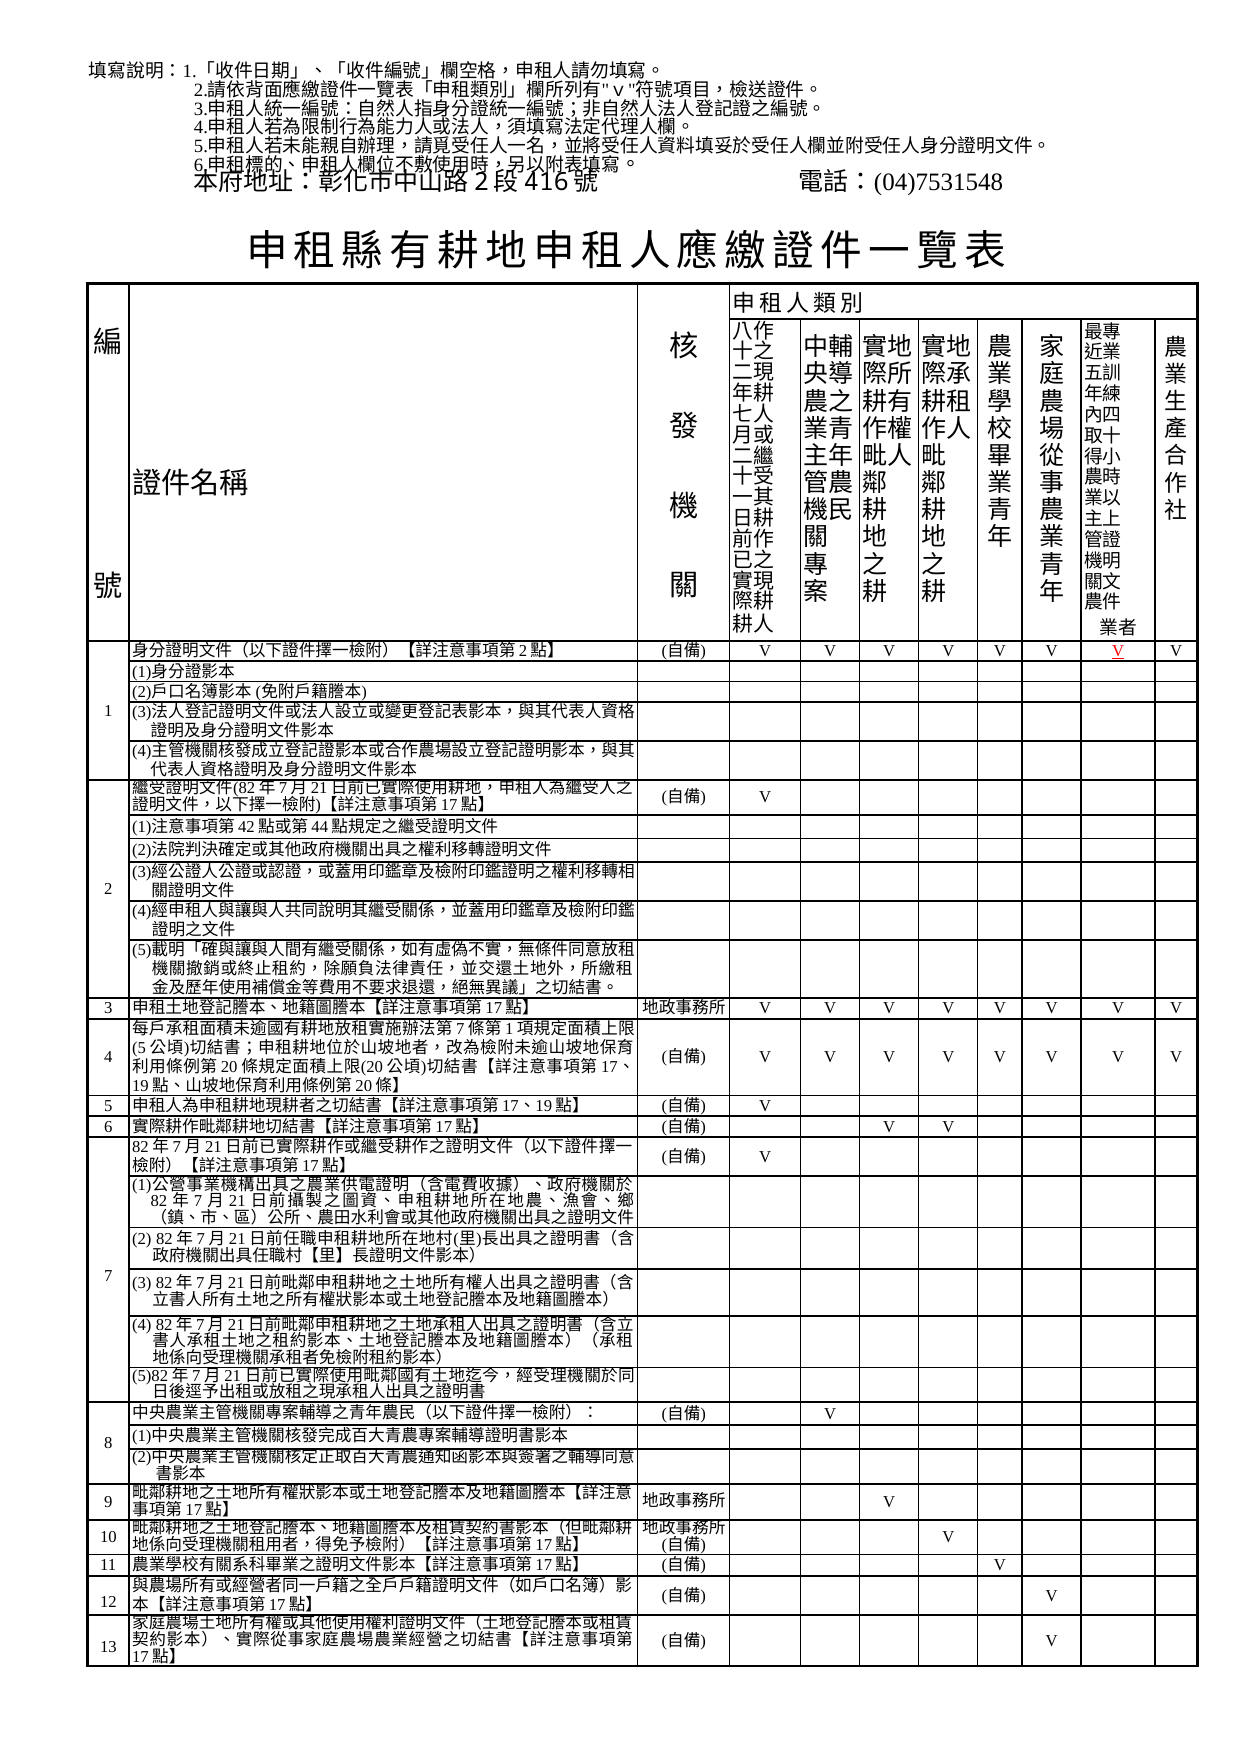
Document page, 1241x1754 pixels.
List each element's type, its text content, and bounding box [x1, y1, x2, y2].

table_cell [919, 1368, 977, 1401]
table_cell [1156, 682, 1196, 701]
table_cell [638, 902, 729, 939]
table_cell V [860, 642, 918, 660]
table_cell [1156, 863, 1196, 900]
table_cell 9 [89, 1485, 128, 1519]
table_cell 繼受證明文件(82年7月21日前已實際使用耕地，申租人為繼受人之證明文件，以下擇一檢附)【詳注意事項第17點】 [130, 781, 637, 814]
table_cell [1023, 816, 1080, 838]
table_cell [1156, 1485, 1196, 1519]
table_cell [1082, 1577, 1154, 1614]
table_cell (自備) [638, 1117, 729, 1136]
text 6.申租標的、申租人欄位不敷使用時，另以附表填寫。 [381, 156, 429, 175]
table_cell 實際耕作毗鄰耕地切結書【詳注意事項第17點】 [130, 1117, 637, 1136]
table_cell [1082, 662, 1154, 681]
table_cell [978, 1138, 1021, 1175]
table_cell 毗鄰耕地之土地登記謄本、地籍圖謄本及租賃契約書影本（但毗鄰耕地係向受理機關租用者，得免予檢附）【詳注意事項第17點】 [130, 1521, 637, 1553]
table_cell [978, 941, 1021, 997]
table_cell [860, 1616, 918, 1665]
table_cell (3)經公證人公證或認證，或蓋用印鑑章及檢附印鑑證明之權利移轉相關證明文件 [130, 863, 637, 900]
table_cell [978, 703, 1021, 740]
text 3.申租人統一編號：自然人指身分證統一編號；非自然人法人登記證之編號。 [442, 100, 1152, 119]
table_cell [1082, 863, 1154, 900]
table_cell [1082, 1450, 1154, 1483]
table_cell [919, 1096, 977, 1115]
table_cell 地政事務所 (自備) [638, 1521, 729, 1553]
table_cell 3 [89, 999, 128, 1018]
table_cell [730, 839, 800, 861]
table_cell [801, 1138, 859, 1175]
text 6.申租標的、申租人欄位不敷使用時，另以附表填寫。 [349, 156, 381, 175]
table_cell [1156, 1117, 1196, 1136]
table_cell 每戶承租面積未逾國有耕地放租實施辦法第7條第1項規定面積上限(5公頃)切結書；申租耕地位於山坡地者，改為檢附未逾山坡地保育利用條例第20條規定面積上限(20公頃)切結書【詳注意事項第17、 19點、山坡地保育利用條例第20條】 [130, 1020, 637, 1095]
text 5.申租人若未能親自辦理，請覓受任人一名，並將受任人資料填妥於受任人欄並附受任人身分證明文件。 [194, 138, 1152, 156]
table_cell (自備) [638, 1577, 729, 1614]
table_cell [860, 902, 918, 939]
table_cell [978, 1521, 1021, 1553]
table_cell (2)戶口名簿影本 (免附戶籍謄本) [130, 682, 637, 701]
text 6.申租標的、申租人欄位不敷使用時，另以附表填寫。 [194, 156, 230, 175]
table_header 申租人類別 [730, 285, 1196, 318]
table_cell [730, 1317, 800, 1366]
table_cell [919, 1228, 977, 1268]
table_cell V [801, 1403, 859, 1424]
table_cell [801, 1228, 859, 1268]
table_cell [919, 682, 977, 701]
table_cell V [1023, 1020, 1080, 1095]
table_cell [919, 662, 977, 681]
table_cell [1023, 1138, 1080, 1175]
table_cell [730, 1368, 800, 1401]
table_cell [801, 1521, 859, 1553]
table_cell [801, 1450, 859, 1483]
table_cell 地政事務所 [638, 1485, 729, 1519]
table_cell [978, 1450, 1021, 1483]
table_cell [860, 863, 918, 900]
table_cell [1082, 742, 1154, 779]
table_cell 2 [89, 781, 128, 997]
table_cell V [1023, 1577, 1080, 1614]
table_cell (3) 82年7月21日前毗鄰申租耕地之土地所有權人出具之證明書（含立書人所有土地之所有權狀影本或土地登記謄本及地籍圖謄本） [130, 1270, 637, 1315]
table_cell 實地 際承 耕租 作人 毗 鄰 耕 地 之 耕 [919, 320, 977, 640]
table_cell 實地 際所 耕有 作權 毗人 鄰 耕 地 之 耕 [860, 320, 918, 640]
table_cell [801, 1577, 859, 1614]
table_cell [860, 1426, 918, 1448]
table_cell 6 [89, 1117, 128, 1136]
table_cell [860, 1228, 918, 1268]
table_cell [801, 839, 859, 861]
table_cell 13 [89, 1616, 128, 1665]
text 4.申租人若為限制行為能力人或法人，須填寫法定代理人欄。 [194, 119, 1152, 138]
table_cell [978, 781, 1021, 814]
table_cell [919, 1450, 977, 1483]
table_cell V [730, 781, 800, 814]
table_cell [1023, 1521, 1080, 1553]
table_cell V [860, 999, 918, 1018]
table_cell [978, 1368, 1021, 1401]
table_cell [860, 1555, 918, 1575]
table_cell [1023, 1270, 1080, 1315]
table_cell V [919, 1521, 977, 1553]
table_cell 7 [89, 1138, 128, 1401]
table_cell [919, 941, 977, 997]
table_cell [1156, 1577, 1196, 1614]
table_cell V [1082, 1020, 1154, 1095]
table_cell (自備) [638, 1020, 729, 1095]
table_cell [1156, 1450, 1196, 1483]
table_cell V [801, 642, 859, 660]
table_cell [919, 781, 977, 814]
table_cell [860, 1403, 918, 1424]
table_cell V [978, 999, 1021, 1018]
table_cell [638, 941, 729, 997]
table_cell (2)中央農業主管機關核定正取百大青農通知函影本與簽署之輔導同意書影本 [130, 1450, 637, 1483]
table_cell (5)82年7月21日前已實際使用毗鄰國有土地迄今，經受理機關於同日後逕予出租或放租之現承租人出具之證明書 [130, 1368, 637, 1401]
table_cell [730, 902, 800, 939]
table_cell [1082, 902, 1154, 939]
table_cell [978, 902, 1021, 939]
table_cell V [860, 1117, 918, 1136]
table_cell [919, 1555, 977, 1575]
table_cell [801, 863, 859, 900]
table_header 申租縣有耕地申租人應繳證件一覽表 [92, 217, 1160, 277]
table_cell [1023, 902, 1080, 939]
text 填寫說明：1.「收件日期」、「收件編號」欄空格，申租人請勿填寫。 [89, 63, 1152, 81]
table_cell [730, 1403, 800, 1424]
table_cell [1156, 839, 1196, 861]
table_cell [978, 863, 1021, 900]
table_cell [1082, 1368, 1154, 1401]
table_cell [978, 1096, 1021, 1115]
table_cell [801, 1177, 859, 1227]
table_cell [1156, 941, 1196, 997]
table_cell [638, 742, 729, 779]
table_cell [1156, 742, 1196, 779]
table_cell [978, 839, 1021, 861]
table_cell [860, 742, 918, 779]
table_cell [638, 703, 729, 740]
table_cell [919, 1426, 977, 1448]
table_cell 農 業 學 校 畢 業 青 年 [978, 320, 1021, 640]
table_cell [801, 902, 859, 939]
table_cell [1023, 781, 1080, 814]
table_cell [801, 816, 859, 838]
table_cell [978, 1228, 1021, 1268]
table_cell [978, 1270, 1021, 1315]
text 本府地址：彰化市中山路2段416號 電話：(04)7531548 [194, 175, 912, 194]
table_cell [1023, 1426, 1080, 1448]
table_cell [1082, 1317, 1154, 1366]
table_cell (自備) [638, 1138, 729, 1175]
table_cell [1156, 1368, 1196, 1401]
table_cell V [730, 642, 800, 660]
table_cell 身分證明文件（以下證件擇一檢附）【詳注意事項第2點】 [130, 642, 637, 660]
table_cell 5 [89, 1096, 128, 1115]
table_cell 4 [89, 1020, 128, 1095]
table_cell [1156, 1426, 1196, 1448]
table_cell [860, 703, 918, 740]
table_cell [1156, 1521, 1196, 1553]
table_cell V [978, 1555, 1021, 1575]
text 本府地址：彰化市中山路2段416號 電話：(04)7531548 [911, 175, 1020, 194]
table_cell 地政事務所 [638, 999, 729, 1018]
table_cell 中輔 央導 農之 業青 主年 管農 機民 關 專 案 [801, 320, 859, 640]
table_cell [919, 1138, 977, 1175]
table_cell [1156, 816, 1196, 838]
table_cell [919, 1485, 977, 1519]
table_cell [801, 1096, 859, 1115]
table_cell 82年7月21日前已實際耕作或繼受耕作之證明文件（以下證件擇一檢附）【詳注意事項第17點】 [130, 1138, 637, 1175]
table_cell [1156, 1177, 1196, 1227]
table_cell [860, 1096, 918, 1115]
table_cell [1156, 1317, 1196, 1366]
table_cell (5)載明「確與讓與人間有繼受關係，如有虛偽不實，無條件同意放租機關撤銷或終止租約，除願負法律責任，並交還土地外，所繳租金及歷年使用補償金等費用不要求退還，絕無異議」之切結書。 [130, 941, 637, 997]
table_cell (1)中央農業主管機關核發完成百大青農專案輔導證明書影本 [130, 1426, 637, 1448]
table_cell [1023, 941, 1080, 997]
table_cell (2) 82年7月21日前任職申租耕地所在地村(里)長出具之證明書（含政府機關出具任職村【里】長證明文件影本） [130, 1228, 637, 1268]
table_cell [730, 1485, 800, 1519]
table_cell 與農場所有或經營者同一戶籍之全戶戶籍證明文件（如戶口名簿）影本【詳注意事項第17點】 [130, 1577, 637, 1614]
table_cell [919, 1270, 977, 1315]
table_cell [1156, 1270, 1196, 1315]
table_cell [919, 902, 977, 939]
table_cell [1023, 1368, 1080, 1401]
table_cell [801, 662, 859, 681]
table_cell 中央農業主管機關專案輔導之青年農民（以下證件擇一檢附）： [130, 1403, 637, 1424]
text 2.請依背面應繳證件一覽表「申租類別」欄所列有"ｖ"符號項目，檢送證件。 [194, 81, 1152, 100]
table_cell [638, 839, 729, 861]
table_cell [638, 1426, 729, 1448]
table_cell V [1156, 1020, 1196, 1095]
table_header 編 號 [89, 285, 128, 640]
table_cell [919, 1317, 977, 1366]
table_cell [730, 941, 800, 997]
table_cell V [860, 1020, 918, 1095]
table_cell [730, 1228, 800, 1268]
table_cell [978, 742, 1021, 779]
table_cell (1)注意事項第42點或第44點規定之繼受證明文件 [130, 816, 637, 838]
table_cell [730, 1555, 800, 1575]
table_cell [730, 703, 800, 740]
table_cell [638, 816, 729, 838]
table_cell [978, 682, 1021, 701]
table_cell 11 [89, 1555, 128, 1575]
table_cell [638, 662, 729, 681]
table_cell 農業學校有關系科畢業之證明文件影本【詳注意事項第17點】 [130, 1555, 637, 1575]
text 6.申租標的、申租人欄位不敷使用時，另以附表填寫。 [591, 156, 1174, 197]
table_cell [919, 703, 977, 740]
table_cell V [860, 1485, 918, 1519]
table_cell [1156, 1403, 1196, 1424]
table_cell [1023, 1317, 1080, 1366]
table_cell [801, 742, 859, 779]
table_cell [1082, 781, 1154, 814]
table_cell [801, 1426, 859, 1448]
text 6.申租標的、申租人欄位不敷使用時，另以附表填寫。 [249, 156, 324, 175]
table_cell [978, 1403, 1021, 1424]
table_cell V [919, 999, 977, 1018]
table_cell V [978, 642, 1021, 660]
table_cell [1156, 1616, 1196, 1665]
table_cell (1)公營事業機構出具之農業供電證明（含電費收據）、政府機關於82年7月21日前攝製之圖資、申租耕地所在地農、漁會、鄉（鎮、市、區）公所、農田水利會或其他政府機關出具之證明文件 [130, 1177, 637, 1227]
table_cell 8 [89, 1403, 128, 1483]
table_cell [1156, 662, 1196, 681]
table_cell (2)法院判決確定或其他政府機關出具之權利移轉證明文件 [130, 839, 637, 861]
table_cell [860, 662, 918, 681]
table_cell [1023, 662, 1080, 681]
table_cell [1156, 1096, 1196, 1115]
table_cell [978, 662, 1021, 681]
table_cell [919, 839, 977, 861]
table_cell [730, 1521, 800, 1553]
table_cell [1082, 1521, 1154, 1553]
table_cell V [919, 1117, 977, 1136]
table_cell (4) 82年7月21日前毗鄰申租耕地之土地承租人出具之證明書（含立書人承租土地之租約影本、土地登記謄本及地籍圖謄本）（承租地係向受理機關承租者免檢附租約影本） [130, 1317, 637, 1366]
table_cell [801, 1368, 859, 1401]
table_cell [801, 1485, 859, 1519]
table_cell [919, 1577, 977, 1614]
table_cell (自備) [638, 1616, 729, 1665]
table_cell [860, 1177, 918, 1227]
table_cell [1082, 1270, 1154, 1315]
table_cell [1082, 1403, 1154, 1424]
table_cell [801, 1555, 859, 1575]
table_cell [919, 742, 977, 779]
table_cell [860, 1317, 918, 1366]
table_cell [730, 816, 800, 838]
table_cell [638, 1368, 729, 1401]
table_cell [919, 816, 977, 838]
table_cell V [730, 1020, 800, 1095]
table_cell [1023, 1228, 1080, 1268]
table_cell [801, 781, 859, 814]
table_cell [1082, 816, 1154, 838]
table_cell 12 [89, 1577, 128, 1614]
table_cell [1023, 1450, 1080, 1483]
table_cell [730, 1426, 800, 1448]
table_cell [1023, 1555, 1080, 1575]
table_cell (自備) [638, 781, 729, 814]
table_cell [1023, 682, 1080, 701]
table_cell [1156, 1555, 1196, 1575]
table_cell [1156, 902, 1196, 939]
text 3.申租人統一編號：自然人指身分證統一編號；非自然人法人登記證之編號。 [194, 100, 445, 119]
table_cell (自備) [638, 1555, 729, 1575]
table_header 證件名稱 [130, 285, 637, 640]
table_cell [730, 1117, 800, 1136]
table_cell (4)主管機關核發成立登記證影本或合作農場設立登記證明影本，與其 代表人資格證明及身分證明文件影本 [130, 742, 637, 779]
table_cell [860, 1368, 918, 1401]
table_cell 申租土地登記謄本、地籍圖謄本【詳注意事項第17點】 [130, 999, 637, 1018]
table_cell [730, 1577, 800, 1614]
table_cell [1082, 839, 1154, 861]
table_cell V [801, 999, 859, 1018]
table_cell [730, 1616, 800, 1665]
table_cell [919, 1616, 977, 1665]
table_cell (3)法人登記證明文件或法人設立或變更登記表影本，與其代表人資格證明及身分證明文件影本 [130, 703, 637, 740]
table_cell [1082, 1117, 1154, 1136]
table_cell V [1023, 999, 1080, 1018]
table_cell [860, 1270, 918, 1315]
table_cell V [1156, 999, 1196, 1018]
table_cell [919, 863, 977, 900]
table_cell [638, 1270, 729, 1315]
table_cell [1082, 941, 1154, 997]
table_cell V [1082, 642, 1154, 660]
table_cell [730, 742, 800, 779]
table_cell V [919, 1020, 977, 1095]
table_cell [919, 1177, 977, 1227]
table_cell [801, 1616, 859, 1665]
table_cell 家 庭 農 場 從 事 農 業 青 年 [1023, 320, 1080, 640]
table_cell [638, 682, 729, 701]
table_cell [1082, 1426, 1154, 1448]
table_cell [1023, 703, 1080, 740]
table_cell [730, 662, 800, 681]
table_cell [730, 1270, 800, 1315]
table_cell [1082, 1096, 1154, 1115]
table_cell [1156, 703, 1196, 740]
table_cell [860, 941, 918, 997]
table_cell 申租人為申租耕地現耕者之切結書【詳注意事項第17、19點】 [130, 1096, 637, 1115]
table_cell 家庭農場土地所有權或其他使用權利證明文件（土地登記謄本或租賃契約影本）、實際從事家庭農場農業經營之切結書【詳注意事項第17點】 [130, 1616, 637, 1665]
table_cell [1023, 839, 1080, 861]
table_cell V [1082, 999, 1154, 1018]
table_cell V [919, 642, 977, 660]
table_cell [1082, 1177, 1154, 1227]
table_cell [730, 863, 800, 900]
table_cell [860, 816, 918, 838]
table_cell [638, 1450, 729, 1483]
table_cell [638, 863, 729, 900]
table_cell [978, 1117, 1021, 1136]
table_cell [801, 1117, 859, 1136]
table_cell [801, 941, 859, 997]
table_cell [1082, 1228, 1154, 1268]
table_cell [1023, 742, 1080, 779]
table_header 核 發 機 關 [638, 285, 729, 640]
table_cell [730, 682, 800, 701]
table_cell 八作 十之 二現 年耕 七人 月或 二繼 十受 一其 日耕 前作 已之 實現 際耕 耕人 [730, 320, 800, 640]
table_cell [1082, 1138, 1154, 1175]
table_cell V [1156, 642, 1196, 660]
table_cell [1082, 1555, 1154, 1575]
text 6.申租標的、申租人欄位不敷使用時，另以附表填寫。 [444, 156, 484, 175]
table_cell [860, 839, 918, 861]
table_cell [801, 1317, 859, 1366]
table_cell [860, 781, 918, 814]
table_cell [978, 1177, 1021, 1227]
table_cell (4)經申租人與讓與人共同說明其繼受關係，並蓋用印鑑章及檢附印鑑證明之文件 [130, 902, 637, 939]
table_cell (自備) [638, 1403, 729, 1424]
table_cell (1)身分證影本 [130, 662, 637, 681]
table_cell [638, 1228, 729, 1268]
table_cell [1082, 682, 1154, 701]
table_cell [860, 1450, 918, 1483]
text 6.申租標的、申租人欄位不敷使用時，另以附表填寫。 [560, 156, 593, 175]
table_cell [1023, 1177, 1080, 1227]
table_cell [860, 1521, 918, 1553]
table_cell [978, 1426, 1021, 1448]
table_cell 10 [89, 1521, 128, 1553]
table_cell (自備) [638, 642, 729, 660]
text 6.申租標的、申租人欄位不敷使用時，另以附表填寫。 [483, 156, 515, 175]
table_cell [1082, 703, 1154, 740]
table_cell [1023, 1485, 1080, 1519]
table_cell [730, 1450, 800, 1483]
table_cell [860, 682, 918, 701]
table_cell [1023, 1096, 1080, 1115]
table_cell V [801, 1020, 859, 1095]
table_cell [638, 1177, 729, 1227]
table_cell V [1023, 642, 1080, 660]
table_cell V [730, 1138, 800, 1175]
table_cell [1156, 781, 1196, 814]
table_cell V [1023, 1616, 1080, 1665]
table_cell [1082, 1616, 1154, 1665]
table_cell [919, 1403, 977, 1424]
table_cell [1023, 1403, 1080, 1424]
table_cell [801, 1270, 859, 1315]
text 6.申租標的、申租人欄位不敷使用時，另以附表填寫。 [513, 156, 540, 175]
table_cell 1 [89, 642, 128, 779]
table_cell V [978, 1020, 1021, 1095]
table_cell [978, 816, 1021, 838]
table_cell [978, 1485, 1021, 1519]
table_cell [801, 703, 859, 740]
table_cell [730, 1177, 800, 1227]
table_cell [978, 1616, 1021, 1665]
table_cell [978, 1577, 1021, 1614]
table_cell [638, 1317, 729, 1366]
table_cell 毗鄰耕地之土地所有權狀影本或土地登記謄本及地籍圖謄本【詳注意事項第17點】 [130, 1485, 637, 1519]
table_cell [1023, 863, 1080, 900]
table_cell (自備) [638, 1096, 729, 1115]
table_cell 農業生產合作社 [1156, 320, 1196, 640]
table_cell [860, 1577, 918, 1614]
table_cell [1156, 1228, 1196, 1268]
table_cell [1082, 1485, 1154, 1519]
table_cell [860, 1138, 918, 1175]
table_cell [801, 682, 859, 701]
table_cell [978, 1317, 1021, 1366]
table_cell [1023, 1117, 1080, 1136]
table_cell 最專 近業 五訓 年練 內四 取十 得小 農時 業以 主上 管證 機明 關文 農件 業者 [1082, 320, 1154, 640]
table_cell V [730, 1096, 800, 1115]
table_cell V [730, 999, 800, 1018]
table_cell [1156, 1138, 1196, 1175]
